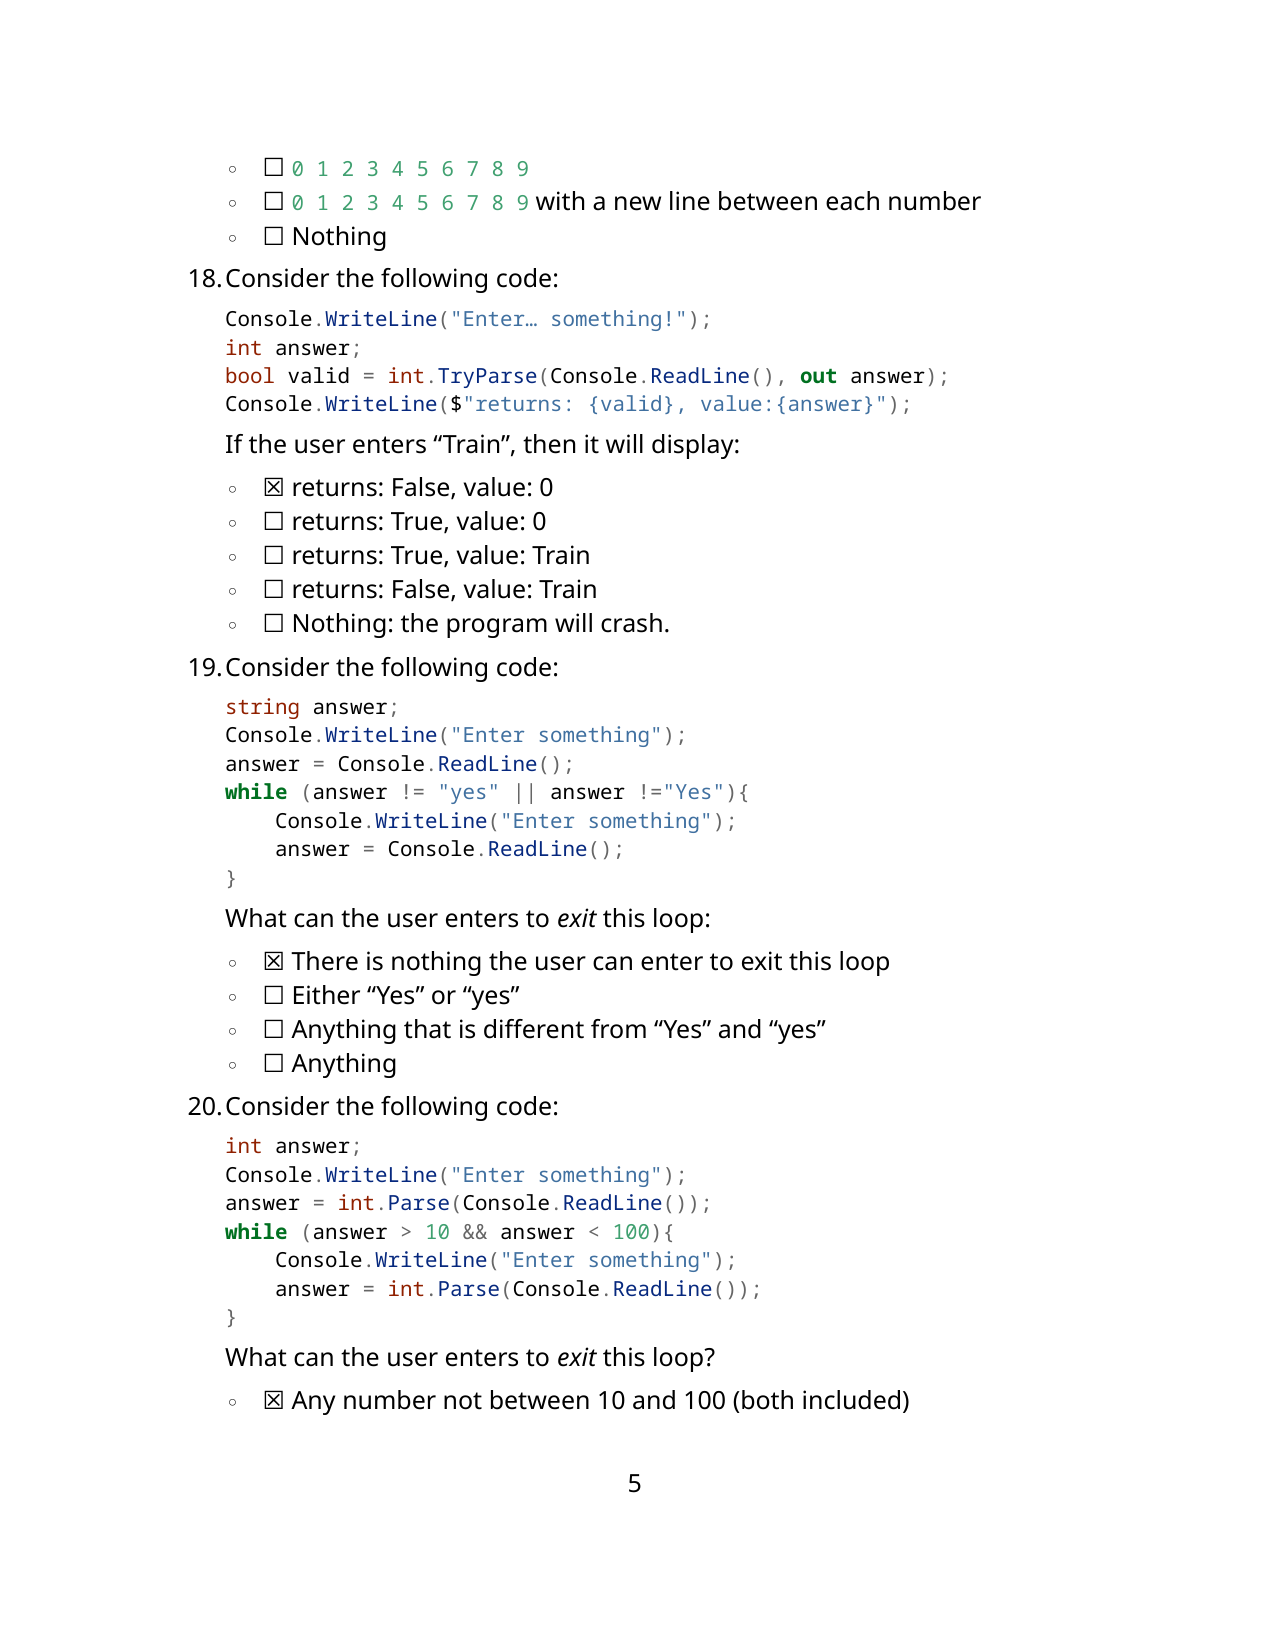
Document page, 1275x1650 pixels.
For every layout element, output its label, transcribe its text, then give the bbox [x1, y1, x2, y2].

list Console.WriteLine("Enter something"); [187, 806, 1125, 834]
list ☐ Either “Yes” or “yes” [225, 977, 1125, 1011]
list ☐ 0 1 2 3 4 5 6 7 8 9 [225, 150, 1125, 184]
list ☐ returns: True, value: Train [225, 538, 1125, 572]
list Consider the following code: [187, 261, 1125, 295]
list Consider the following code: [187, 1088, 1125, 1122]
list int answer; [187, 333, 1125, 361]
list Consider the following code: [187, 649, 1125, 683]
list while (answer > 10 && answer < 100){ [187, 1217, 1125, 1245]
list ☐ Anything [225, 1045, 1125, 1079]
list ☒ returns: False, value: 0 [225, 470, 1125, 504]
list What can the user enters to exit this loop: [187, 900, 1125, 934]
list If the user enters “Train”, then it will display: [187, 427, 1125, 461]
list } [187, 863, 1125, 891]
list while (answer != "yes" || answer !="Yes"){ [187, 777, 1125, 806]
list ☐ returns: True, value: 0 [225, 504, 1125, 538]
list answer = int.Parse(Console.ReadLine()); [187, 1274, 1125, 1302]
list string answer; [187, 692, 1125, 721]
list } [187, 1302, 1125, 1331]
list Console.WriteLine("Enter something"); [187, 1245, 1125, 1274]
list answer = int.Parse(Console.ReadLine()); [187, 1188, 1125, 1217]
list ☐ Nothing: the program will crash. [225, 606, 1125, 640]
list answer = Console.ReadLine(); [187, 749, 1125, 777]
list ☐ returns: False, value: Train [225, 572, 1125, 606]
list ☒ There is nothing the user can enter to exit this loop [225, 943, 1125, 977]
list bool valid = int.TryParse(Console.ReadLine(), out answer); [187, 361, 1125, 389]
list answer = Console.ReadLine(); [187, 834, 1125, 863]
list Console.WriteLine($"returns: {valid}, value:{answer}"); [187, 389, 1125, 418]
list ☐ Nothing [225, 218, 1125, 252]
list ☐ 0 1 2 3 4 5 6 7 8 9 with a new line between each number [225, 184, 1125, 218]
list ☒ Any number not between 10 and 100 (both included) [225, 1382, 1125, 1417]
list ☐ Anything that is different from “Yes” and “yes” [225, 1011, 1125, 1045]
list Console.WriteLine("Enter something"); [187, 721, 1125, 749]
list Console.WriteLine("Enter… something!"); [187, 304, 1125, 333]
list What can the user enters to exit this loop? [187, 1339, 1125, 1373]
list int answer; [187, 1131, 1125, 1160]
list Console.WriteLine("Enter something"); [187, 1160, 1125, 1188]
